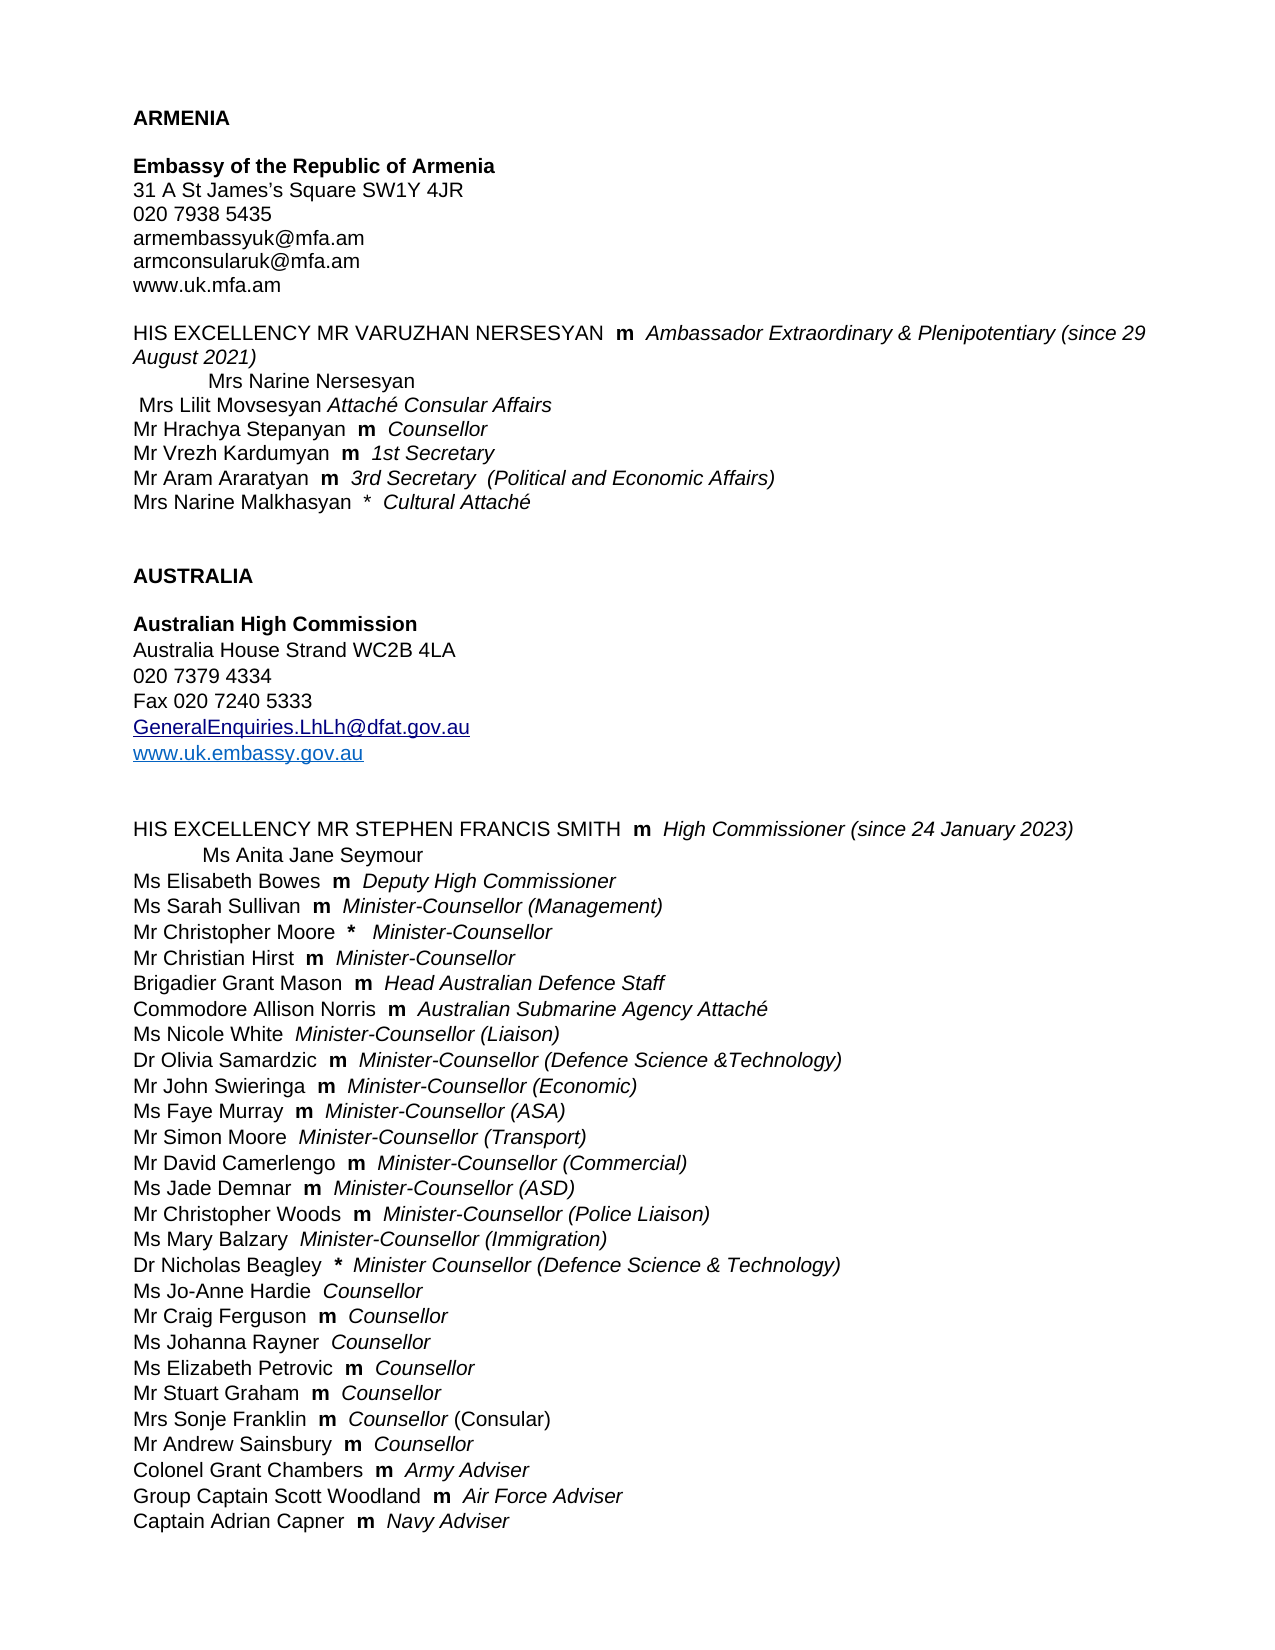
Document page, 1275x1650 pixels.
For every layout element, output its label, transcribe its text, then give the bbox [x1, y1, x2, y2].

text Mrs Narine Malkhasyan * Cultural Attaché [133, 490, 1181, 514]
text Commodore Allison Norris m Australian Submarine Agency Attaché [133, 997, 1181, 1021]
text Ms Jade Demnar m Minister-Counsellor (ASD) [133, 1176, 1181, 1200]
text Dr Olivia Samardzic m Minister-Counsellor (Defence Science &Technology) [133, 1048, 1181, 1072]
text GeneralEnquiries.LhLh@dfat.gov.au [133, 715, 1181, 739]
text Fax 020 7240 5333 [133, 689, 1181, 713]
text Mr Stuart Graham m Counsellor [133, 1381, 1181, 1405]
text Ms Jo-Anne Hardie Counsellor [133, 1278, 1181, 1302]
text 020 7938 5435 [133, 201, 1181, 225]
text Ms Mary Balzary Minister-Counsellor (Immigration) [133, 1227, 1181, 1251]
text Mrs Sonje Franklin m Counsellor (Consular) [133, 1407, 1181, 1431]
text Mr Craig Ferguson m Counsellor [133, 1304, 1181, 1328]
text www.uk.embassy.gov.au [133, 740, 1181, 764]
text Ms Sarah Sullivan m Minister-Counsellor (Management) [133, 894, 1181, 918]
text Mr Aram Araratyan m 3rd Secretary (Political and Economic Affairs) [133, 466, 1181, 490]
text ARMENIA [133, 106, 1181, 129]
text www.uk.mfa.am [133, 273, 1181, 297]
text Dr Nicholas Beagley * Minister Counsellor (Defence Science & Technology) [133, 1253, 1181, 1277]
text Mr Simon Moore Minister-Counsellor (Transport) [133, 1125, 1181, 1149]
text Ms Nicole White Minister-Counsellor (Liaison) [133, 1022, 1181, 1046]
text Ms Anita Jane Seymour [133, 843, 1181, 867]
text Ms Faye Murray m Minister-Counsellor (ASA) [133, 1099, 1181, 1123]
text Mrs Lilit Movsesyan Attaché Consular Affairs [133, 393, 1181, 417]
text armconsularuk@mfa.am [133, 249, 1181, 273]
text Mr David Camerlengo m Minister-Counsellor (Commercial) [133, 1150, 1181, 1174]
text AUSTRALIA [133, 564, 1181, 588]
text Australia House Strand WC2B 4LA [133, 638, 1181, 662]
text Australian High Commission [133, 612, 1181, 636]
text HIS EXCELLENCY MR STEPHEN FRANCIS SMITH m High Commissioner (since 24 January 2023) [133, 817, 1181, 841]
text Group Captain Scott Woodland m Air Force Adviser [133, 1483, 1181, 1507]
text Colonel Grant Chambers m Army Adviser [133, 1458, 1181, 1482]
text Ms Elisabeth Bowes m Deputy High Commissioner [133, 868, 1181, 892]
text Mr Hrachya Stepanyan m Counsellor [133, 417, 1181, 441]
text Ms Elizabeth Petrovic m Counsellor [133, 1355, 1181, 1379]
text Mr Christian Hirst m Minister-Counsellor [133, 945, 1181, 969]
text 020 7379 4334 [133, 663, 1181, 687]
text Ms Johanna Rayner Counsellor [133, 1330, 1181, 1354]
text Mr Andrew Sainsbury m Counsellor [133, 1432, 1181, 1456]
text Mrs Narine Nersesyan [133, 369, 1181, 393]
text 31 A St James’s Square SW1Y 4JR [133, 177, 1181, 201]
text HIS EXCELLENCY MR VARUZHAN NERSESYAN m Ambassador Extraordinary & Plenipotentiary (since 29 August 2021) [133, 321, 1181, 369]
text Mr Christopher Moore * Minister-Counsellor [133, 920, 1181, 944]
text Mr Christopher Woods m Minister-Counsellor (Police Liaison) [133, 1202, 1181, 1226]
text armembassyuk@mfa.am [133, 225, 1181, 249]
text Captain Adrian Capner m Navy Adviser [133, 1509, 1181, 1533]
text Embassy of the Republic of Armenia [133, 153, 1181, 177]
text Mr John Swieringa m Minister-Counsellor (Economic) [133, 1073, 1181, 1097]
text Brigadier Grant Mason m Head Australian Defence Staff [133, 971, 1181, 995]
text Mr Vrezh Kardumyan m 1st Secretary [133, 441, 1181, 465]
